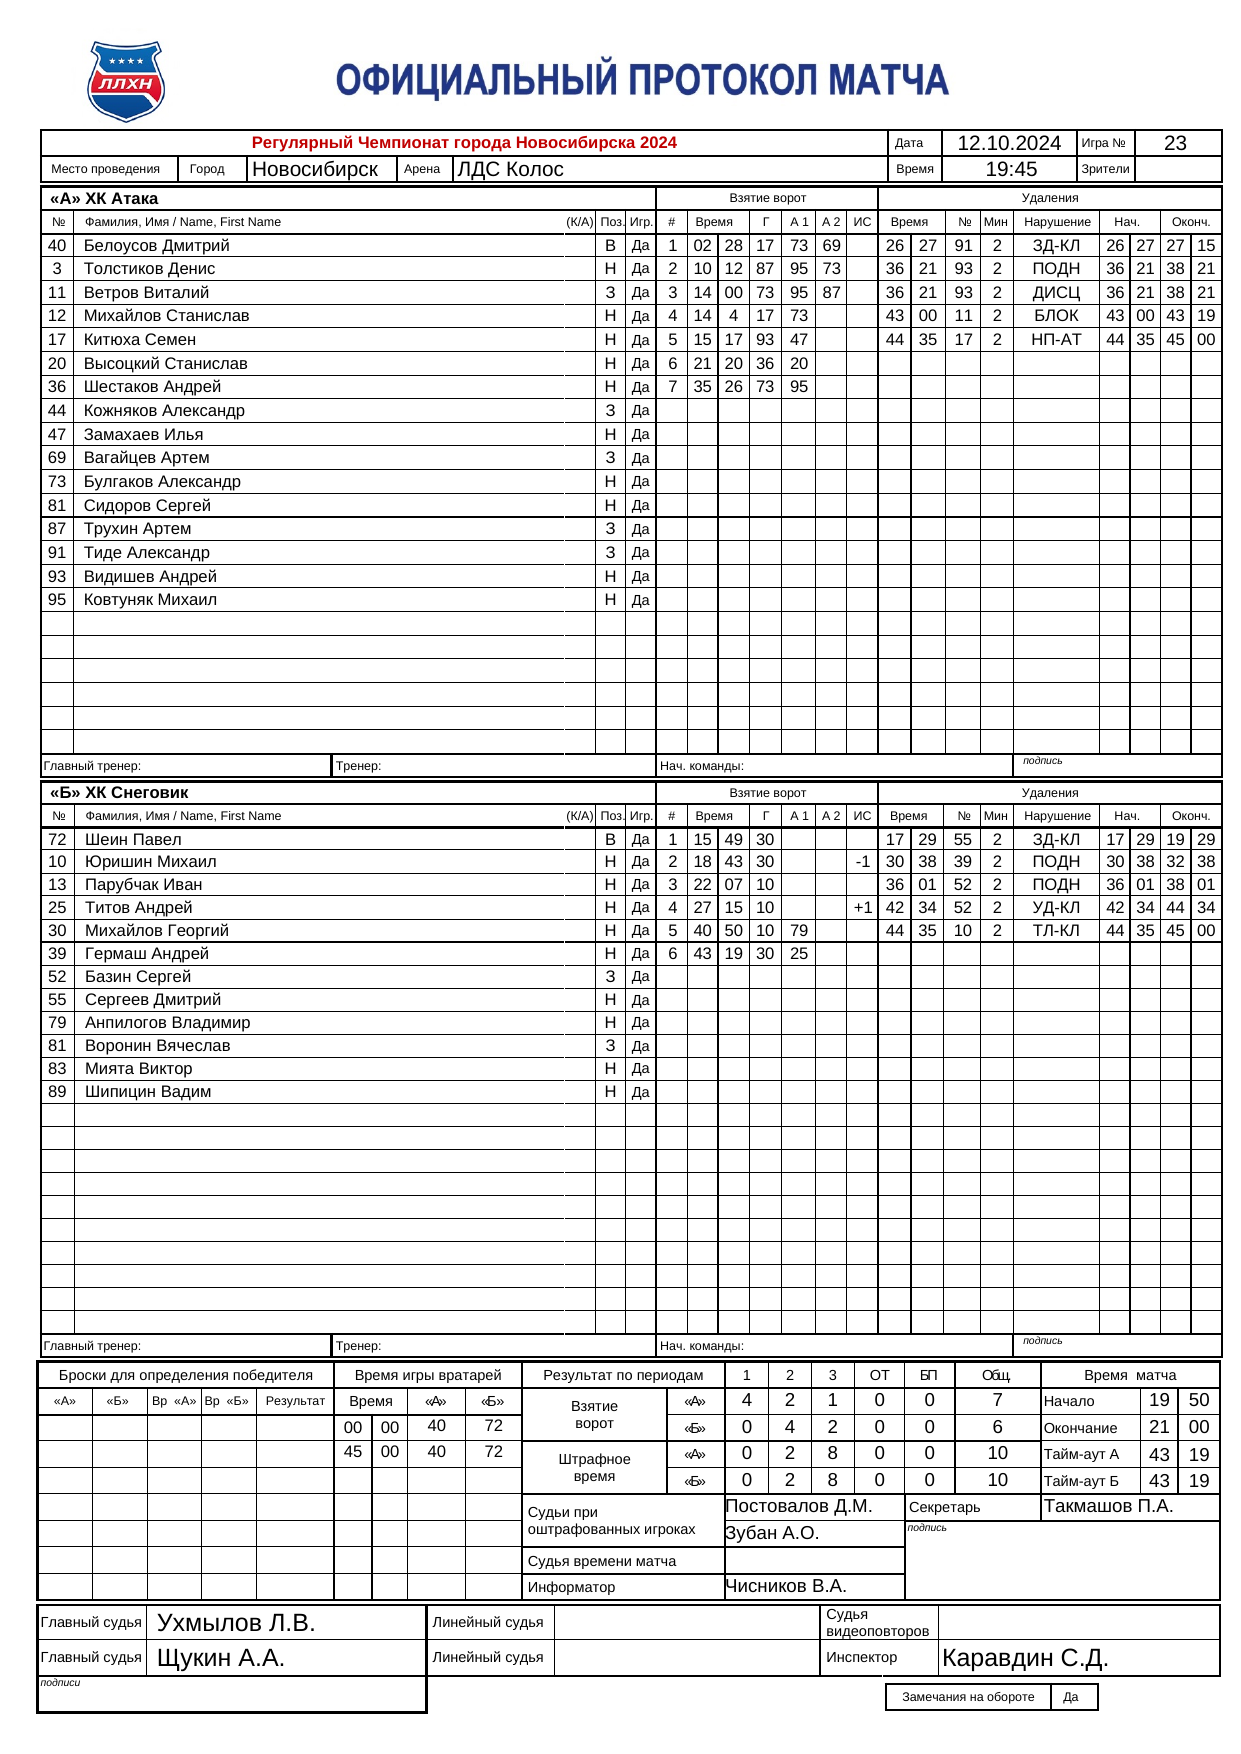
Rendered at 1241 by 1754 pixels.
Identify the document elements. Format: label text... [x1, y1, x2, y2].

table_cell [1161, 1196, 1190, 1218]
table_cell 40 [408, 1416, 465, 1440]
table_cell [847, 541, 877, 564]
table_cell [816, 1058, 846, 1079]
table_cell 30 [1100, 850, 1129, 872]
table_cell [42, 1311, 74, 1333]
table_cell 20 [719, 352, 749, 374]
table_cell [626, 1219, 655, 1241]
table_cell [816, 446, 846, 469]
table_cell 17 [946, 328, 980, 351]
table_cell [1161, 989, 1190, 1011]
table_cell 38 [1131, 850, 1160, 872]
table_cell [719, 989, 749, 1011]
table_cell [816, 1196, 846, 1218]
table_cell [1161, 966, 1190, 987]
table_header Взятие ворот [657, 783, 877, 803]
table_cell [981, 612, 1013, 634]
table_cell 30 [42, 920, 74, 941]
table_cell [981, 352, 1013, 374]
table_cell [879, 1081, 910, 1103]
table_cell 10 [750, 920, 781, 941]
table_cell [946, 636, 980, 658]
table_cell [596, 636, 625, 658]
table_cell [750, 1311, 781, 1333]
table_cell [981, 376, 1013, 398]
table_cell 91 [946, 235, 980, 256]
table_cell УД-КЛ [1014, 896, 1099, 918]
table_cell [688, 989, 717, 1011]
table_cell [750, 1081, 781, 1103]
table_cell Игр. [626, 211, 655, 233]
table_cell 30 [879, 850, 910, 872]
table_cell [565, 636, 595, 658]
table_cell [981, 470, 1013, 493]
table_cell 55 [42, 989, 74, 1011]
table_cell [148, 1574, 201, 1599]
table_cell [816, 1219, 846, 1241]
table_cell [408, 1547, 465, 1573]
table_cell [946, 659, 980, 682]
table_cell [466, 1468, 521, 1493]
table_cell [565, 829, 595, 849]
table_cell 00 [1179, 1415, 1219, 1440]
table_cell [1192, 1242, 1221, 1264]
table_cell [74, 683, 564, 706]
table_cell [1131, 446, 1160, 469]
table_cell [1192, 1081, 1221, 1103]
table_cell Юришин Михаил [75, 850, 564, 872]
table_cell [1161, 1104, 1190, 1126]
table_cell [335, 1494, 371, 1520]
table_cell [1014, 1288, 1099, 1310]
table_cell [750, 588, 781, 611]
table_cell [688, 683, 717, 706]
table_cell [93, 1416, 147, 1440]
table_cell [565, 1127, 595, 1149]
table_cell Да [626, 518, 655, 540]
table_cell [657, 1150, 687, 1172]
table_cell [879, 1219, 910, 1241]
table_cell [657, 1173, 687, 1195]
table_cell [1100, 966, 1129, 987]
table_cell [688, 1265, 717, 1287]
table_cell [816, 1035, 846, 1057]
table_cell Арена [398, 157, 452, 181]
table_cell 45 [335, 1441, 371, 1467]
table_cell [782, 1219, 815, 1241]
table_cell [1100, 1058, 1129, 1079]
table_cell [847, 281, 877, 303]
table_cell [75, 1265, 564, 1287]
table_cell [750, 1219, 781, 1241]
table_cell Время [879, 805, 943, 826]
table_cell [750, 1265, 781, 1287]
table_cell [688, 565, 717, 587]
table_cell [657, 1288, 687, 1310]
table_cell 2 [981, 235, 1013, 256]
table_cell 79 [42, 1012, 74, 1033]
table_cell [1161, 518, 1190, 540]
table_cell [1161, 565, 1190, 587]
table_cell 10 [42, 850, 74, 872]
table_cell [688, 1127, 717, 1149]
table_cell [719, 1127, 749, 1149]
table_cell 44 [879, 920, 910, 941]
table_cell [981, 636, 1013, 658]
table_cell Зубан А.О. [726, 1521, 904, 1546]
picture [5, 28, 1179, 129]
table_cell Инспектор [821, 1640, 938, 1675]
table_cell Да [626, 235, 655, 256]
table_cell [816, 1104, 846, 1126]
table_cell [816, 1242, 846, 1264]
table_cell [1131, 1311, 1160, 1333]
table_cell -1 [847, 850, 877, 872]
table_cell [1014, 399, 1099, 422]
table_cell [719, 565, 749, 587]
table_cell [847, 1104, 877, 1126]
table_cell [981, 659, 1013, 682]
table_cell 0 [726, 1442, 768, 1467]
table_cell [1014, 565, 1099, 587]
table_cell Да [626, 376, 655, 398]
table_cell Вр «А» [148, 1389, 201, 1413]
table_cell 95 [782, 376, 815, 398]
table_cell [782, 399, 815, 422]
table_cell 72 [466, 1416, 521, 1440]
table_cell Главный судья [39, 1640, 146, 1675]
table_cell [1014, 446, 1099, 469]
table_cell [39, 1441, 92, 1467]
table_cell [657, 470, 687, 493]
table_cell [912, 612, 945, 634]
table_cell [626, 730, 655, 753]
table_cell [816, 707, 846, 729]
table_cell 27 [912, 235, 945, 256]
table_cell [879, 376, 910, 398]
table_cell 26 [1100, 235, 1129, 256]
table_cell [257, 1574, 333, 1599]
table_cell [816, 1081, 846, 1103]
table_cell 34 [1131, 896, 1160, 918]
table_cell [1100, 1288, 1129, 1310]
table_cell [1014, 1058, 1099, 1079]
table_cell [202, 1574, 256, 1599]
table_cell Да [626, 943, 655, 964]
table_cell [1131, 588, 1160, 611]
table_cell 21 [912, 257, 945, 280]
table_cell 01 [1131, 874, 1160, 895]
table_cell [408, 1574, 465, 1599]
table_cell Н [596, 257, 625, 280]
table_cell [373, 1494, 407, 1520]
table_cell [1100, 1127, 1129, 1149]
table_cell 00 [373, 1416, 407, 1440]
table_cell [847, 966, 877, 987]
table_cell [750, 659, 781, 682]
table_cell 19 [1179, 1441, 1219, 1467]
table_cell [408, 1521, 465, 1546]
table_cell [946, 541, 980, 564]
table_cell [1161, 1035, 1190, 1057]
table_cell [750, 518, 781, 540]
table_cell [1161, 1311, 1190, 1333]
table_cell [1131, 1219, 1160, 1241]
table_header 12.10.2024 [943, 131, 1076, 155]
table_cell Да [626, 352, 655, 374]
table_cell [912, 1058, 943, 1079]
table_cell [565, 659, 595, 682]
table_cell [750, 1242, 781, 1264]
table_cell [782, 896, 815, 918]
table_cell Да [626, 1035, 655, 1057]
table_cell [93, 1547, 147, 1573]
table_cell [719, 446, 749, 469]
table_cell [1192, 1127, 1221, 1149]
table_cell [657, 1035, 687, 1057]
table_cell [596, 1104, 625, 1126]
table_cell [626, 1173, 655, 1195]
table_cell [657, 1242, 687, 1264]
table_cell Тайм-аут А [1042, 1441, 1140, 1467]
table_cell [93, 1521, 147, 1546]
table_cell 22 [688, 874, 717, 895]
table_cell [981, 707, 1013, 729]
table_cell [912, 1265, 943, 1287]
table_cell 11 [42, 281, 73, 303]
table_cell Н [596, 920, 625, 941]
table_cell [42, 1265, 74, 1287]
table_cell Михайлов Георгий [75, 920, 564, 941]
table_cell [1014, 659, 1099, 682]
table_cell Н [596, 305, 625, 327]
table_cell «А» [668, 1442, 724, 1467]
table_cell [1100, 1311, 1129, 1333]
table_cell 3 [42, 257, 73, 280]
table_cell [1192, 683, 1221, 706]
table_cell Да [626, 446, 655, 469]
table_cell 72 [42, 829, 74, 849]
table_cell [879, 1127, 910, 1149]
table_cell [816, 966, 846, 987]
table_cell 34 [1192, 896, 1221, 918]
table_cell [816, 470, 846, 493]
table_cell [626, 1196, 655, 1218]
table_cell [847, 920, 877, 941]
table_cell [847, 352, 877, 374]
table_cell [981, 966, 1013, 987]
table_cell 28 [719, 235, 749, 256]
table_cell Судьи при оштрафованных игроках [523, 1495, 724, 1546]
table_cell 00 [373, 1441, 407, 1467]
table_cell [782, 1265, 815, 1287]
table_cell [688, 1012, 717, 1033]
table_cell [565, 1150, 595, 1172]
table_cell [42, 636, 73, 658]
table_cell [1131, 494, 1160, 516]
table_cell [565, 1035, 595, 1057]
table_cell [1014, 683, 1099, 706]
table_cell [565, 281, 595, 303]
table_cell [847, 1242, 877, 1264]
table_cell [1014, 1104, 1099, 1126]
table_cell [1014, 1035, 1099, 1057]
table_header Дата [889, 131, 941, 155]
table_cell [688, 966, 717, 987]
table_cell [782, 1150, 815, 1172]
table_cell 15 [688, 829, 717, 849]
table_cell 5 [657, 920, 687, 941]
table_cell [42, 1104, 74, 1126]
table_cell [39, 1416, 92, 1440]
table_cell Н [596, 1081, 625, 1103]
table_cell [1131, 376, 1160, 398]
table_cell 2 [657, 850, 687, 872]
table_cell [555, 1606, 819, 1639]
table_cell [782, 1012, 815, 1033]
table_cell [912, 446, 945, 469]
table_cell 36 [1100, 281, 1129, 303]
table_cell [782, 874, 815, 895]
table_cell [75, 1311, 564, 1333]
table_cell 0 [855, 1415, 904, 1440]
table_cell [1014, 494, 1099, 516]
table_cell [688, 1219, 717, 1241]
table_cell [42, 1219, 74, 1241]
table_cell 17 [42, 328, 73, 351]
table_cell 19 [1179, 1468, 1219, 1493]
table_cell Время [879, 211, 945, 233]
table_cell 55 [944, 829, 980, 849]
table_cell 2 [981, 850, 1013, 872]
table_cell [981, 1035, 1013, 1057]
table_cell 49 [719, 829, 749, 849]
table_cell [719, 1058, 749, 1079]
table_cell 38 [912, 850, 943, 872]
table_cell 36 [879, 874, 910, 895]
table_header Удаления [879, 188, 1221, 209]
table_cell Сергеев Дмитрий [75, 989, 564, 1011]
table_cell [782, 966, 815, 987]
table_cell [847, 1012, 877, 1033]
table_cell 30 [750, 829, 781, 849]
table_cell [981, 399, 1013, 422]
table_cell [816, 1265, 846, 1287]
table_cell Воронин Вячеслав [75, 1035, 564, 1057]
table_cell [565, 588, 595, 611]
table_cell [719, 683, 749, 706]
table_cell Сидоров Сергей [74, 494, 564, 516]
table_cell [1131, 470, 1160, 493]
table_cell [626, 1127, 655, 1149]
table_cell [719, 1104, 749, 1126]
table_header ОТ [855, 1363, 904, 1387]
table_cell [75, 1196, 564, 1218]
table_cell [879, 423, 910, 445]
table_cell 17 [750, 235, 781, 256]
table_cell [750, 707, 781, 729]
table_cell [816, 920, 846, 941]
table_cell [466, 1574, 521, 1599]
table_cell [39, 1494, 92, 1520]
table_cell [816, 376, 846, 398]
table_cell 1 [657, 235, 687, 256]
table_cell 0 [855, 1468, 904, 1493]
table_cell 0 [855, 1389, 904, 1413]
table_cell В [596, 235, 625, 256]
table_cell [1161, 1127, 1190, 1149]
table_cell [981, 1012, 1013, 1033]
table_cell 21 [912, 281, 945, 303]
table_cell [93, 1574, 147, 1599]
table_cell [1100, 707, 1129, 729]
table_cell 38 [1161, 874, 1190, 895]
table_cell [879, 1104, 910, 1126]
table_cell [981, 565, 1013, 587]
table_cell Нач. команды: [657, 1335, 1012, 1356]
table_cell [1161, 541, 1190, 564]
table_cell Секретарь [906, 1495, 1040, 1520]
table_cell [782, 588, 815, 611]
table_cell [596, 1127, 625, 1149]
table_cell [626, 612, 655, 634]
table_cell [879, 518, 910, 540]
table_cell А 2 [816, 211, 846, 233]
table_cell [1100, 636, 1129, 658]
table_cell 26 [879, 235, 910, 256]
table_cell 89 [42, 1081, 74, 1103]
table_cell [847, 1173, 877, 1195]
table_cell [816, 896, 846, 918]
table_cell [816, 636, 846, 658]
table_cell 35 [688, 376, 717, 398]
table_cell [565, 730, 595, 753]
table_cell [879, 1196, 910, 1218]
table_cell 2 [769, 1442, 811, 1467]
table_cell Шеин Павел [75, 829, 564, 849]
table_header Регулярный Чемпионат города Новосибирска 2024 [42, 131, 887, 155]
table_cell [657, 1104, 687, 1126]
table_cell [596, 730, 625, 753]
table_header Время игры вратарей [335, 1363, 521, 1387]
table_cell [912, 1127, 943, 1149]
table_cell 18 [688, 850, 717, 872]
table_cell [565, 989, 595, 1011]
table_cell 36 [1100, 874, 1129, 895]
table_cell [1161, 1150, 1190, 1172]
table_cell [719, 636, 749, 658]
table_cell [847, 1081, 877, 1103]
table_cell [981, 683, 1013, 706]
table_cell 44 [1100, 920, 1129, 941]
table_cell Ветров Виталий [74, 281, 564, 303]
table_cell 32 [1161, 850, 1190, 872]
table_cell [335, 1521, 371, 1546]
table_cell 1 [657, 829, 687, 849]
table_cell 93 [946, 281, 980, 303]
table_cell [847, 588, 877, 611]
table_cell [1131, 636, 1160, 658]
table_cell [93, 1468, 147, 1493]
table_cell [816, 565, 846, 587]
table_cell [657, 1012, 687, 1033]
table_cell Нарушение [1014, 805, 1099, 826]
table_cell [981, 1081, 1013, 1103]
table_cell [946, 376, 980, 398]
table_cell ЛДС Колос [454, 157, 887, 181]
table_cell 00 [912, 305, 945, 327]
table_cell [596, 1288, 625, 1310]
table_cell [626, 1242, 655, 1264]
table_cell [816, 399, 846, 422]
table_cell [782, 446, 815, 469]
table_cell [657, 1265, 687, 1287]
table_cell Игр. [626, 805, 655, 826]
table_cell [42, 659, 73, 682]
table_cell [1014, 612, 1099, 634]
table_cell [688, 1196, 717, 1218]
table_cell [944, 1288, 980, 1310]
table_cell [626, 683, 655, 706]
table_cell [816, 989, 846, 1011]
table_cell 2 [981, 920, 1013, 941]
table_cell [565, 494, 595, 516]
table_cell [782, 850, 815, 872]
table_cell [847, 1058, 877, 1079]
table_cell 43 [688, 943, 717, 964]
table_cell [782, 494, 815, 516]
table_cell 4 [719, 305, 749, 327]
table_cell [42, 730, 73, 753]
table_cell [596, 1311, 625, 1333]
table_cell [1192, 943, 1221, 964]
table_cell Да [626, 257, 655, 280]
table_cell [565, 446, 595, 469]
table_cell [847, 612, 877, 634]
table_cell [1131, 1127, 1160, 1149]
table_cell 4 [769, 1415, 811, 1440]
table_cell [1192, 966, 1221, 987]
table_cell [1131, 659, 1160, 682]
table_cell [657, 659, 687, 682]
table_cell [373, 1468, 407, 1493]
table_cell Судья видеоповторов [821, 1606, 938, 1639]
table_cell [816, 588, 846, 611]
table_cell В [596, 829, 625, 849]
table_cell [847, 518, 877, 540]
table_cell [946, 707, 980, 729]
table_cell Главный тренер: [42, 755, 330, 776]
table_cell [408, 1468, 465, 1493]
table_cell подписи [39, 1677, 425, 1711]
table_cell [750, 494, 781, 516]
table_cell 43 [1141, 1441, 1177, 1467]
table_cell Оконч. [1161, 211, 1221, 233]
table_cell [1014, 518, 1099, 540]
table_cell 10 [688, 257, 717, 280]
table_cell [657, 966, 687, 987]
table_cell [782, 541, 815, 564]
table_cell 26 [719, 376, 749, 398]
table_cell Н [596, 494, 625, 516]
table_cell 10 [944, 920, 980, 941]
table_cell З [596, 518, 625, 540]
table_cell [1014, 1265, 1099, 1287]
table_cell Н [596, 588, 625, 611]
table_cell Да [626, 850, 655, 872]
table_cell [565, 1012, 595, 1033]
table_cell Да [626, 470, 655, 493]
table_cell [847, 399, 877, 422]
table_cell [939, 1606, 1219, 1639]
table_cell [39, 1547, 92, 1573]
table_cell [719, 1265, 749, 1287]
table_cell [1192, 399, 1221, 422]
table_cell [719, 1242, 749, 1264]
table_cell [1131, 1265, 1160, 1287]
table_cell +1 [847, 896, 877, 918]
table_cell [981, 541, 1013, 564]
table_cell [626, 707, 655, 729]
table_cell 4 [726, 1389, 768, 1413]
table_cell Да [626, 874, 655, 895]
table_cell подпись [906, 1522, 1219, 1599]
table_cell [1131, 730, 1160, 753]
table_cell Китюха Семен [74, 328, 564, 351]
table_cell [912, 588, 945, 611]
table_cell Новосибирск [248, 157, 396, 181]
table_cell [657, 612, 687, 634]
table_cell [782, 518, 815, 540]
table_cell [847, 730, 877, 753]
table_cell «Б» [668, 1415, 724, 1440]
table_cell [565, 352, 595, 374]
table_cell [1100, 1196, 1129, 1218]
table_cell 15 [719, 896, 749, 918]
table_cell [1192, 446, 1221, 469]
table_cell 35 [1131, 920, 1160, 941]
table_cell [719, 1150, 749, 1172]
table_cell [335, 1547, 371, 1573]
table_cell [912, 659, 945, 682]
table_cell [1161, 352, 1190, 374]
table_cell [75, 1104, 564, 1126]
table_cell [657, 446, 687, 469]
table_cell [1161, 683, 1190, 706]
table_cell [847, 565, 877, 587]
table_cell 0 [726, 1468, 768, 1493]
table_cell [1161, 1012, 1190, 1033]
table_cell [74, 730, 564, 753]
table_cell Тиде Александр [74, 541, 564, 564]
table_cell [1100, 1012, 1129, 1033]
table_cell [565, 235, 595, 256]
table_header Да [1052, 1685, 1097, 1709]
table_cell [596, 1219, 625, 1241]
table_cell [816, 1311, 846, 1333]
table_cell [912, 470, 945, 493]
table_cell [428, 1677, 882, 1711]
table_cell [565, 257, 595, 280]
table_cell [1100, 612, 1129, 634]
table_cell [74, 612, 564, 634]
table_cell [946, 612, 980, 634]
table_cell 3 [657, 874, 687, 895]
table_cell [879, 399, 910, 422]
table_cell № [42, 805, 74, 826]
table_cell [75, 1288, 564, 1310]
table_cell 2 [981, 328, 1013, 351]
table_cell [1192, 1058, 1221, 1079]
table_cell 07 [719, 874, 749, 895]
table_cell [782, 989, 815, 1011]
table_cell [657, 730, 687, 753]
table_cell [719, 470, 749, 493]
table_cell [75, 1127, 564, 1149]
table_cell [912, 1035, 943, 1057]
table_cell [946, 470, 980, 493]
table_cell А 1 [782, 805, 815, 826]
table_cell [719, 399, 749, 422]
table_cell Нач. [1100, 805, 1160, 826]
table_cell [1131, 541, 1160, 564]
table_cell Щукин А.А. [147, 1640, 425, 1675]
table_cell [981, 1311, 1013, 1333]
table_cell Да [626, 920, 655, 941]
table_cell [1131, 943, 1160, 964]
table_cell «Б» [93, 1389, 147, 1413]
table_cell [719, 494, 749, 516]
table_cell [1014, 1311, 1099, 1333]
table_header Игра № [1078, 131, 1134, 155]
table_cell [688, 1242, 717, 1264]
table_cell [944, 1104, 980, 1126]
table_cell 0 [905, 1415, 954, 1440]
table_cell [816, 1127, 846, 1149]
table_cell [565, 1104, 595, 1126]
table_cell [688, 1104, 717, 1126]
table_cell [596, 1196, 625, 1218]
table_cell [944, 1127, 980, 1149]
table_cell Нарушение [1014, 211, 1099, 233]
table_cell [42, 707, 73, 729]
table_cell 6 [657, 943, 687, 964]
table_cell [565, 1242, 595, 1264]
table_cell [782, 683, 815, 706]
table_cell [879, 1035, 910, 1057]
table_header 2 [769, 1363, 811, 1387]
table_cell # [657, 805, 687, 826]
table_cell [1100, 1150, 1129, 1172]
table_cell [782, 565, 815, 587]
table_cell Да [626, 565, 655, 587]
table_cell [750, 470, 781, 493]
table_cell 2 [981, 874, 1013, 895]
table_cell 4 [657, 896, 687, 918]
table_cell [74, 707, 564, 729]
table_cell # [657, 211, 687, 233]
table_cell 52 [944, 896, 980, 918]
table_cell [912, 943, 943, 964]
table_cell 36 [750, 352, 781, 374]
table_cell Место проведения [42, 157, 177, 181]
table_cell [847, 1150, 877, 1172]
table_cell [1100, 1219, 1129, 1241]
table_cell [912, 1173, 943, 1195]
table_cell 36 [42, 376, 73, 398]
table_cell [1014, 423, 1099, 445]
table_cell [816, 850, 846, 872]
table_header Замечания на обороте [887, 1685, 1050, 1709]
table_cell [883, 1677, 1220, 1681]
table_cell [1161, 470, 1190, 493]
table_cell [750, 1127, 781, 1149]
table_cell Высоцкий Станислав [74, 352, 564, 374]
table_cell [816, 612, 846, 634]
table_cell 42 [1100, 896, 1129, 918]
table_cell «А» [408, 1389, 465, 1413]
table_cell [944, 1012, 980, 1033]
table_cell [847, 683, 877, 706]
table_cell [847, 328, 877, 351]
table_cell 43 [1100, 305, 1129, 327]
table_cell [1014, 1219, 1099, 1241]
table_cell [1161, 943, 1190, 964]
table_cell [879, 943, 910, 964]
table_cell [750, 1196, 781, 1218]
table_cell [879, 494, 910, 516]
table_cell 27 [1131, 235, 1160, 256]
table_cell 21 [688, 352, 717, 374]
table_cell [1014, 730, 1099, 753]
table_cell [879, 659, 910, 682]
table_cell Белоусов Дмитрий [74, 235, 564, 256]
table_cell [750, 1058, 781, 1079]
table_cell подпись [1014, 1335, 1221, 1356]
table_cell [750, 1173, 781, 1195]
table_cell [719, 541, 749, 564]
table_cell [879, 588, 910, 611]
table_cell Вр «Б» [202, 1389, 256, 1413]
table_cell 35 [1131, 328, 1160, 351]
table_cell [1192, 1311, 1221, 1333]
table_cell [688, 1081, 717, 1103]
table_cell [1192, 1173, 1221, 1195]
table_cell [657, 1081, 687, 1103]
table_cell Михайлов Станислав [74, 305, 564, 327]
table_cell [596, 1242, 625, 1264]
table_cell [879, 1265, 910, 1287]
table_cell 93 [750, 328, 781, 351]
table_cell [944, 1150, 980, 1172]
table_cell 40 [688, 920, 717, 941]
table_cell Зрители [1078, 157, 1134, 181]
table_cell [1131, 423, 1160, 445]
table_cell [1100, 1104, 1129, 1126]
table_cell 10 [956, 1442, 1040, 1467]
table_cell [688, 1150, 717, 1172]
table_cell [879, 989, 910, 1011]
table_cell [1014, 636, 1099, 658]
table_cell 17 [719, 328, 749, 351]
table_cell [626, 1150, 655, 1172]
table_cell [466, 1521, 521, 1546]
table_cell Г [750, 211, 781, 233]
table_cell [688, 636, 717, 658]
table_cell [879, 541, 910, 564]
table_cell [1192, 636, 1221, 658]
table_cell [782, 1288, 815, 1310]
table_cell [1161, 636, 1190, 658]
table_header Броски для определения победителя [39, 1363, 333, 1387]
table_cell [816, 683, 846, 706]
table_cell [981, 446, 1013, 469]
table_cell 25 [782, 943, 815, 964]
table_cell подпись [1014, 755, 1221, 776]
table_cell [946, 730, 980, 753]
table_cell [946, 518, 980, 540]
table_cell 69 [42, 446, 73, 469]
table_cell Толстиков Денис [74, 257, 564, 280]
table_cell 15 [688, 328, 717, 351]
table_cell 73 [816, 257, 846, 280]
table_cell [148, 1494, 201, 1520]
table_cell [912, 989, 943, 1011]
table_cell [565, 850, 595, 872]
table_cell «А» [39, 1389, 92, 1413]
table_cell Город [179, 157, 246, 181]
table_cell [1131, 683, 1160, 706]
table_cell Шипицин Вадим [75, 1081, 564, 1103]
table_cell [816, 1150, 846, 1172]
table_cell [782, 470, 815, 493]
table_cell [946, 423, 980, 445]
table_cell [565, 920, 595, 941]
table_cell [1192, 1012, 1221, 1033]
table_cell [750, 399, 781, 422]
table_cell [257, 1468, 333, 1493]
table_cell 73 [782, 305, 815, 327]
table_header БП [905, 1363, 954, 1387]
table_cell 10 [750, 896, 781, 918]
table_cell [847, 446, 877, 469]
table_cell [1100, 943, 1129, 964]
table_cell [1192, 659, 1221, 682]
table_cell [657, 541, 687, 564]
table_cell [1100, 518, 1129, 540]
table_cell [750, 989, 781, 1011]
table_cell Анпилогов Владимир [75, 1012, 564, 1033]
table_cell [596, 1173, 625, 1195]
table_cell 45 [1161, 328, 1190, 351]
table_cell Н [596, 328, 625, 351]
table_cell [1192, 707, 1221, 729]
table_cell 29 [912, 829, 943, 849]
table_cell [719, 707, 749, 729]
table_header Время матча [1042, 1363, 1219, 1387]
table_cell [782, 829, 815, 849]
table_cell [688, 1058, 717, 1079]
table_cell А 1 [782, 211, 815, 233]
table_cell [981, 943, 1013, 964]
table_cell 0 [726, 1415, 768, 1440]
table_cell Н [596, 896, 625, 918]
table_cell [847, 423, 877, 445]
table_cell [1100, 399, 1129, 422]
table_cell [1192, 1150, 1221, 1172]
table_cell [847, 1265, 877, 1287]
table_cell [565, 565, 595, 587]
table_cell [816, 423, 846, 445]
table_cell 30 [750, 850, 781, 872]
table_cell Результат [257, 1389, 333, 1413]
table_cell ИС [847, 211, 877, 233]
table_cell [1131, 966, 1160, 987]
table_cell [750, 1035, 781, 1057]
table_cell № [944, 805, 980, 826]
table_cell [1100, 1242, 1129, 1264]
table_cell [912, 636, 945, 658]
table_cell [565, 328, 595, 351]
table_cell [75, 1219, 564, 1241]
table_cell Да [626, 494, 655, 516]
table_cell [847, 494, 877, 516]
table_cell [1131, 352, 1160, 374]
table_cell [719, 730, 749, 753]
table_cell 73 [750, 376, 781, 398]
table_cell 87 [816, 281, 846, 303]
table_cell Время [688, 211, 749, 233]
table_cell 8 [812, 1442, 854, 1467]
table_cell [847, 1127, 877, 1149]
table_cell [148, 1468, 201, 1493]
table_cell [1100, 659, 1129, 682]
table_cell [944, 1196, 980, 1218]
table_cell [657, 707, 687, 729]
table_cell [981, 1288, 1013, 1310]
table_cell «А» [668, 1389, 724, 1413]
table_cell [912, 730, 945, 753]
table_cell Время [335, 1389, 407, 1413]
table_cell [1192, 612, 1221, 634]
table_cell Ухмылов Л.В. [147, 1606, 425, 1639]
table_cell [944, 1242, 980, 1264]
table_cell [688, 423, 717, 445]
table_cell 00 [719, 281, 749, 303]
table_cell [944, 1265, 980, 1287]
table_cell [1192, 376, 1221, 398]
table_cell [847, 874, 877, 895]
table_cell [847, 1219, 877, 1241]
table_cell [565, 896, 595, 918]
table_cell [981, 423, 1013, 445]
table_cell 1 [812, 1389, 854, 1413]
table_cell [946, 399, 980, 422]
table_cell [879, 352, 910, 374]
table_cell 19 [1161, 829, 1190, 849]
table_cell Мията Виктор [75, 1058, 564, 1079]
table_cell 12 [719, 257, 749, 280]
table_cell [42, 683, 73, 706]
table_cell 34 [912, 896, 943, 918]
table_cell [202, 1494, 256, 1520]
table_cell Гермаш Андрей [75, 943, 564, 964]
table_cell [1100, 423, 1129, 445]
table_cell Мин [981, 805, 1013, 826]
table_cell [1014, 1150, 1099, 1172]
table_cell 43 [1161, 305, 1190, 327]
table_cell [148, 1547, 201, 1573]
table_cell [1192, 1219, 1221, 1241]
table_cell Тайм-аут Б [1042, 1468, 1140, 1493]
table_cell [847, 1196, 877, 1218]
table_cell [565, 399, 595, 422]
table_cell [565, 707, 595, 729]
table_cell [626, 1265, 655, 1287]
table_cell 44 [1100, 328, 1129, 351]
table_cell [565, 683, 595, 706]
table_cell [1192, 588, 1221, 611]
table_cell [1161, 423, 1190, 445]
table_cell [1131, 707, 1160, 729]
table_cell Вагайцев Артем [74, 446, 564, 469]
table_cell 8 [812, 1468, 854, 1493]
table_cell Н [596, 565, 625, 587]
table_cell [1100, 1035, 1129, 1057]
table_cell [750, 423, 781, 445]
table_cell [565, 1173, 595, 1195]
table_cell [946, 352, 980, 374]
table_cell [1100, 470, 1129, 493]
table_cell 7 [657, 376, 687, 398]
table_cell 15 [1192, 235, 1221, 256]
table_cell 0 [905, 1468, 954, 1493]
table_cell 73 [750, 281, 781, 303]
table_cell [912, 1196, 943, 1218]
table_cell [373, 1521, 407, 1546]
table_cell [782, 636, 815, 658]
table_cell [202, 1416, 256, 1440]
table_cell 14 [688, 281, 717, 303]
table_cell Нач. команды: [657, 755, 1012, 776]
table_cell [1192, 1035, 1221, 1057]
table_cell [1131, 1150, 1160, 1172]
table_cell [1014, 1196, 1099, 1218]
table_cell Н [596, 943, 625, 964]
table_cell [944, 1081, 980, 1103]
table_cell Каравдин С.Д. [939, 1640, 1219, 1675]
table_cell [816, 305, 846, 327]
table_cell [782, 730, 815, 753]
table_cell [1014, 352, 1099, 374]
table_cell 2 [812, 1415, 854, 1440]
table_cell [981, 518, 1013, 540]
table_cell [719, 1081, 749, 1103]
table_cell 43 [719, 850, 749, 872]
table_cell [750, 612, 781, 634]
table_cell [1192, 494, 1221, 516]
table_cell [148, 1416, 201, 1440]
table_cell [719, 1219, 749, 1241]
table_cell 3 [657, 281, 687, 303]
table_cell [879, 966, 910, 987]
table_cell [981, 1127, 1013, 1149]
table_cell [1131, 1288, 1160, 1310]
table_cell Тренер: [333, 755, 655, 776]
table_cell [42, 1150, 74, 1172]
table_cell [688, 730, 717, 753]
table_cell 6 [657, 352, 687, 374]
table_cell [816, 730, 846, 753]
table_cell [981, 1058, 1013, 1079]
table_cell Да [626, 328, 655, 351]
table_cell [879, 470, 910, 493]
table_cell [981, 989, 1013, 1011]
table_cell [688, 1035, 717, 1057]
table_cell [1100, 565, 1129, 587]
table_cell [1014, 1012, 1099, 1033]
table_cell [1161, 1265, 1190, 1287]
table_cell [1014, 1173, 1099, 1195]
table_cell [946, 494, 980, 516]
table_cell [879, 1058, 910, 1079]
table_cell [847, 470, 877, 493]
table_cell [879, 1173, 910, 1195]
table_cell [816, 1173, 846, 1195]
table_cell [565, 1265, 595, 1287]
table_cell Да [626, 1081, 655, 1103]
table_cell [626, 1311, 655, 1333]
table_cell [596, 707, 625, 729]
table_cell [750, 730, 781, 753]
table_cell Главный судья [39, 1606, 146, 1639]
table_cell [879, 446, 910, 469]
table_cell 17 [750, 305, 781, 327]
table_cell 01 [912, 874, 943, 895]
table_cell [565, 518, 595, 540]
table_cell 73 [782, 235, 815, 256]
table_cell (К/А) [565, 805, 595, 826]
table_cell [1014, 1127, 1099, 1149]
table_cell [688, 659, 717, 682]
table_cell [719, 423, 749, 445]
table_cell [565, 470, 595, 493]
table_cell ПОДН [1014, 874, 1099, 895]
table_cell [1192, 423, 1221, 445]
table_cell [912, 399, 945, 422]
table_cell [1161, 612, 1190, 634]
table_cell [1161, 1288, 1190, 1310]
table_cell 79 [782, 920, 815, 941]
table_cell [1192, 541, 1221, 564]
table_cell [688, 1173, 717, 1195]
table_cell ДИСЦ [1014, 281, 1099, 303]
table_cell [879, 1311, 910, 1333]
table_header «Б» ХК Снеговик [42, 783, 655, 803]
table_cell [657, 636, 687, 658]
table_cell [912, 683, 945, 706]
table_cell [1131, 1173, 1160, 1195]
table_cell [847, 829, 877, 849]
table_cell [42, 1242, 74, 1264]
table_cell Чисников В.А. [726, 1575, 904, 1599]
table_cell 36 [879, 257, 910, 280]
table_cell Линейный судья [428, 1640, 554, 1675]
table_cell [688, 612, 717, 634]
table_cell [1161, 376, 1190, 398]
table_cell [981, 494, 1013, 516]
table_cell ТЛ-КЛ [1014, 920, 1099, 941]
table_cell [750, 683, 781, 706]
table_cell [1161, 446, 1190, 469]
table_cell [750, 1104, 781, 1126]
table_cell [1161, 730, 1190, 753]
table_cell [1100, 541, 1129, 564]
table_cell Тренер: [333, 1335, 655, 1356]
table_cell [944, 989, 980, 1011]
table_cell [816, 541, 846, 564]
table_cell [1161, 707, 1190, 729]
table_cell [782, 423, 815, 445]
table_cell [657, 1127, 687, 1149]
table_cell [1100, 989, 1129, 1011]
table_cell [912, 518, 945, 540]
table_cell [912, 423, 945, 445]
table_cell [847, 636, 877, 658]
table_cell [1161, 1242, 1190, 1264]
table_cell [847, 943, 877, 964]
table_cell [946, 565, 980, 587]
table_cell [1161, 399, 1190, 422]
table_cell [750, 565, 781, 587]
table_cell 10 [750, 874, 781, 895]
table_cell З [596, 541, 625, 564]
table_cell [1100, 1265, 1129, 1287]
table_cell [944, 1311, 980, 1333]
table_cell [202, 1441, 256, 1467]
table_cell [688, 541, 717, 564]
table_cell [335, 1574, 371, 1599]
table_cell 27 [1161, 235, 1190, 256]
table_cell [1100, 1173, 1129, 1195]
table_cell [816, 659, 846, 682]
table_cell 47 [782, 328, 815, 351]
table_cell [981, 1196, 1013, 1218]
table_cell [148, 1521, 201, 1546]
table_cell Такмашов П.А. [1042, 1495, 1219, 1520]
table_cell [879, 683, 910, 706]
table_cell 91 [42, 541, 73, 564]
table_cell [719, 1288, 749, 1310]
table_cell 38 [1161, 257, 1190, 280]
table_cell [1100, 494, 1129, 516]
table_cell 12 [42, 305, 73, 327]
table_cell 2 [769, 1468, 811, 1493]
table_cell «Б» [668, 1468, 724, 1493]
table_cell [657, 494, 687, 516]
table_cell 73 [42, 470, 73, 493]
table_cell Поз. [596, 805, 625, 826]
table_cell [981, 1173, 1013, 1195]
table_cell Фамилия, Имя / Name, First Name [74, 211, 565, 233]
table_cell [657, 518, 687, 540]
table_cell [596, 1265, 625, 1287]
table_cell [879, 636, 910, 658]
table_cell [596, 659, 625, 682]
table_cell Судья времени матча [523, 1548, 724, 1573]
table_cell [719, 1035, 749, 1057]
table_cell 30 [750, 943, 781, 964]
table_cell [202, 1547, 256, 1573]
table_cell 2 [769, 1389, 811, 1413]
table_cell 17 [879, 829, 910, 849]
table_cell Окончание [1042, 1415, 1140, 1440]
table_cell [565, 1196, 595, 1218]
table_cell 25 [42, 896, 74, 918]
table_cell [1100, 376, 1129, 398]
table_cell [626, 1104, 655, 1126]
table_cell [596, 683, 625, 706]
table_cell [75, 1173, 564, 1195]
table_cell [782, 612, 815, 634]
table_cell 44 [1161, 896, 1190, 918]
table_header 3 [812, 1363, 854, 1387]
table_cell (К/А) [565, 211, 595, 233]
table_cell [688, 1288, 717, 1310]
table_cell [565, 612, 595, 634]
table_cell ПОДН [1014, 257, 1099, 280]
table_cell Мин [981, 211, 1013, 233]
table_cell 19 [719, 943, 749, 964]
table_cell 19 [1192, 305, 1221, 327]
table_cell 83 [42, 1058, 74, 1079]
table_cell [1136, 157, 1221, 181]
table_cell [847, 235, 877, 256]
table_cell [565, 423, 595, 445]
table_cell [565, 943, 595, 964]
table_cell [626, 1288, 655, 1310]
table_cell [944, 943, 980, 964]
table_cell 95 [782, 257, 815, 280]
table_cell 17 [1100, 829, 1129, 849]
table_cell [688, 399, 717, 422]
table_cell [879, 1242, 910, 1264]
table_cell [750, 1288, 781, 1310]
table_cell 00 [335, 1416, 371, 1440]
table_cell [1014, 989, 1099, 1011]
table_cell Н [596, 376, 625, 398]
table_cell [1131, 399, 1160, 422]
table_cell [847, 257, 877, 280]
table_cell Штрафное время [523, 1442, 666, 1493]
table_cell 6 [956, 1415, 1040, 1440]
table_cell [879, 612, 910, 634]
table_cell [688, 518, 717, 540]
table_cell [93, 1441, 147, 1467]
table_cell 45 [1161, 920, 1190, 941]
table_cell 52 [944, 874, 980, 895]
table_cell [912, 1104, 943, 1126]
table_cell [782, 1058, 815, 1079]
table_cell [148, 1441, 201, 1467]
table_cell Время [688, 805, 749, 826]
table_cell Парубчак Иван [75, 874, 564, 895]
table_cell 93 [42, 565, 73, 587]
table_cell 38 [1192, 850, 1221, 872]
table_cell [688, 1311, 717, 1333]
table_cell [42, 1196, 74, 1218]
table_cell [912, 1012, 943, 1033]
table_cell [1131, 612, 1160, 634]
table_cell [373, 1574, 407, 1599]
table_cell Булгаков Александр [74, 470, 564, 493]
table_cell [555, 1640, 819, 1675]
table_cell [1099, 1682, 1220, 1711]
table_cell 40 [408, 1441, 465, 1467]
table_cell Начало [1042, 1389, 1140, 1413]
table_cell [1161, 1173, 1190, 1195]
table_cell Постовалов Д.М. [726, 1495, 904, 1520]
table_cell [816, 494, 846, 516]
table_cell [912, 966, 943, 987]
table_cell [981, 730, 1013, 753]
table_cell [1192, 989, 1221, 1011]
table_cell 21 [1192, 281, 1221, 303]
table_cell 21 [1141, 1415, 1177, 1440]
table_cell [657, 1219, 687, 1241]
table_cell [688, 494, 717, 516]
table_cell [782, 1104, 815, 1126]
table_cell 10 [956, 1468, 1040, 1493]
table_cell 95 [782, 281, 815, 303]
table_cell Ковтуняк Михаил [74, 588, 564, 611]
table_cell [1161, 1058, 1190, 1079]
table_cell [75, 1242, 564, 1264]
table_cell З [596, 281, 625, 303]
table_cell [565, 541, 595, 564]
table_cell [335, 1468, 371, 1493]
table_cell [879, 730, 910, 753]
table_cell [257, 1416, 333, 1440]
table_cell [816, 328, 846, 351]
table_cell [1014, 943, 1099, 964]
table_cell 19:45 [943, 157, 1076, 181]
table_cell 43 [1141, 1468, 1177, 1493]
table_cell 44 [879, 328, 910, 351]
table_header Общ. [956, 1363, 1040, 1387]
table_cell 87 [42, 518, 73, 540]
table_cell А 2 [816, 805, 846, 826]
table_cell 0 [905, 1442, 954, 1467]
table_cell [750, 446, 781, 469]
table_cell [782, 1242, 815, 1264]
table_cell [912, 1081, 943, 1103]
table_cell [1192, 1104, 1221, 1126]
table_cell З [596, 446, 625, 469]
table_cell 36 [879, 281, 910, 303]
table_cell Да [626, 829, 655, 849]
table_cell [1192, 1196, 1221, 1218]
table_cell Базин Сергей [75, 966, 564, 987]
table_cell [1161, 588, 1190, 611]
table_cell 01 [1192, 874, 1221, 895]
table_cell [565, 1058, 595, 1079]
table_cell [1100, 588, 1129, 611]
table_cell [1192, 1288, 1221, 1310]
table_cell 2 [981, 305, 1013, 327]
table_cell [847, 1311, 877, 1333]
table_cell [257, 1441, 333, 1467]
table_cell 35 [912, 920, 943, 941]
table_cell [657, 989, 687, 1011]
table_cell Да [626, 423, 655, 445]
table_cell [626, 659, 655, 682]
table_cell [1100, 683, 1129, 706]
table_cell Время [889, 157, 941, 181]
table_cell Да [626, 541, 655, 564]
table_cell 47 [42, 423, 73, 445]
table_cell [946, 446, 980, 469]
table_cell [782, 1173, 815, 1195]
table_cell 50 [719, 920, 749, 941]
table_cell 52 [42, 966, 74, 987]
table_cell З [596, 399, 625, 422]
table_cell 38 [1161, 281, 1190, 303]
table_cell [750, 541, 781, 564]
table_cell [719, 1311, 749, 1333]
table_cell [1131, 1035, 1160, 1057]
table_cell [912, 541, 945, 564]
table_cell [816, 874, 846, 895]
table_cell 2 [981, 257, 1013, 280]
table_cell [1192, 565, 1221, 587]
table_cell Да [626, 966, 655, 987]
table_cell 50 [1179, 1389, 1219, 1413]
table_cell Да [626, 989, 655, 1011]
table_cell 93 [946, 257, 980, 280]
table_cell [565, 376, 595, 398]
table_cell 21 [1131, 257, 1160, 280]
table_cell [782, 1081, 815, 1103]
table_cell 0 [905, 1389, 954, 1413]
table_cell Н [596, 850, 625, 872]
table_cell 29 [1192, 829, 1221, 849]
table_cell Да [626, 588, 655, 611]
table_cell «Б » [466, 1389, 521, 1413]
table_cell [816, 352, 846, 374]
table_cell 2 [981, 896, 1013, 918]
table_cell [782, 707, 815, 729]
table_cell 2 [981, 281, 1013, 303]
table_cell БЛОК [1014, 305, 1099, 327]
table_cell [944, 1173, 980, 1195]
table_cell Да [626, 1058, 655, 1079]
table_cell [782, 1127, 815, 1149]
table_cell 39 [42, 943, 74, 964]
table_cell [1192, 352, 1221, 374]
table_cell [39, 1521, 92, 1546]
table_cell [1192, 1265, 1221, 1287]
table_cell [981, 1265, 1013, 1287]
table_cell [946, 588, 980, 611]
table_cell [912, 376, 945, 398]
table_cell [202, 1468, 256, 1493]
table_cell [1131, 1242, 1160, 1264]
table_cell [912, 352, 945, 374]
table_cell [847, 707, 877, 729]
table_cell 42 [879, 896, 910, 918]
table_cell [1014, 1081, 1099, 1103]
table_cell 21 [1192, 257, 1221, 280]
table_cell Взятие ворот [523, 1389, 666, 1440]
table_header 1 [726, 1363, 768, 1387]
table_cell [565, 305, 595, 327]
table_cell Кожняков Александр [74, 399, 564, 422]
table_header Взятие ворот [657, 188, 877, 209]
table_cell [782, 1196, 815, 1218]
table_cell 7 [956, 1389, 1040, 1413]
table_cell 13 [42, 874, 74, 895]
table_cell 29 [1131, 829, 1160, 849]
table_cell Информатор [523, 1575, 724, 1599]
table_cell [596, 1150, 625, 1172]
table_cell [750, 1150, 781, 1172]
table_cell [912, 1150, 943, 1172]
table_cell 43 [879, 305, 910, 327]
table_cell [1131, 1196, 1160, 1218]
table_cell Линейный судья [428, 1606, 554, 1639]
table_cell 36 [1100, 257, 1129, 280]
table_cell 02 [688, 235, 717, 256]
table_cell [565, 874, 595, 895]
table_cell 35 [912, 328, 945, 351]
table_cell З [596, 966, 625, 987]
table_cell Н [596, 989, 625, 1011]
table_cell 27 [688, 896, 717, 918]
table_cell [912, 565, 945, 587]
table_cell [1131, 1058, 1160, 1079]
table_cell [42, 612, 73, 634]
table_cell [719, 518, 749, 540]
table_cell 0 [855, 1442, 904, 1467]
table_cell ЗД-КЛ [1014, 829, 1099, 849]
table_cell [657, 588, 687, 611]
table_cell [981, 1242, 1013, 1264]
table_cell [750, 636, 781, 658]
table_cell 39 [944, 850, 980, 872]
table_cell [565, 1219, 595, 1241]
table_cell [657, 1196, 687, 1218]
table_cell [879, 1150, 910, 1172]
table_cell [75, 1150, 564, 1172]
table_cell [74, 636, 564, 658]
table_cell Н [596, 352, 625, 374]
table_cell [1100, 446, 1129, 469]
table_cell Главный тренер: [42, 1335, 330, 1356]
table_cell [1014, 966, 1099, 987]
table_cell [257, 1547, 333, 1573]
table_cell [816, 518, 846, 540]
table_cell [719, 1196, 749, 1218]
table_cell З [596, 1035, 625, 1057]
table_cell [847, 1035, 877, 1057]
table_cell [879, 1288, 910, 1310]
table_cell 00 [1192, 328, 1221, 351]
table_cell [912, 1311, 943, 1333]
table_cell [657, 423, 687, 445]
table_cell [565, 1311, 595, 1333]
table_cell [466, 1494, 521, 1520]
table_cell Н [596, 1058, 625, 1079]
table_cell Н [596, 874, 625, 895]
table_cell [719, 612, 749, 634]
table_cell [565, 1288, 595, 1310]
table_cell [912, 1219, 943, 1241]
table_cell 00 [1131, 305, 1160, 327]
table_cell 44 [42, 399, 73, 422]
table_cell Фамилия, Имя / Name, First Name [75, 805, 565, 826]
table_cell 95 [42, 588, 73, 611]
table_cell [657, 565, 687, 587]
table_cell 4 [657, 305, 687, 327]
table_cell [816, 943, 846, 964]
table_header Удаления [879, 783, 1221, 803]
table_cell [1192, 730, 1221, 753]
table_cell Замахаев Илья [74, 423, 564, 445]
table_cell [944, 966, 980, 987]
table_cell [782, 659, 815, 682]
table_cell Да [626, 281, 655, 303]
table_cell [944, 1219, 980, 1241]
table_cell [816, 829, 846, 849]
table_cell [466, 1547, 521, 1573]
table_cell [981, 1219, 1013, 1241]
table_cell [750, 1012, 781, 1033]
table_cell 19 [1141, 1389, 1177, 1413]
table_cell [1131, 518, 1160, 540]
table_cell [657, 1058, 687, 1079]
table_cell [912, 707, 945, 729]
table_cell [408, 1494, 465, 1520]
table_cell [719, 588, 749, 611]
table_cell [912, 1242, 943, 1264]
table_cell № [946, 211, 980, 233]
table_cell Да [626, 399, 655, 422]
table_cell [981, 588, 1013, 611]
table_cell [373, 1547, 407, 1573]
table_cell [946, 683, 980, 706]
table_cell [565, 966, 595, 987]
table_cell [847, 989, 877, 1011]
table_cell [1131, 565, 1160, 587]
table_cell [1014, 541, 1099, 564]
table_cell Да [626, 896, 655, 918]
table_cell [565, 1081, 595, 1103]
table_cell [657, 1311, 687, 1333]
table_cell ЗД-КЛ [1014, 235, 1099, 256]
table_cell [981, 1104, 1013, 1126]
table_cell [42, 1127, 74, 1149]
table_cell Г [750, 805, 781, 826]
table_cell [944, 1035, 980, 1057]
table_cell 14 [688, 305, 717, 327]
table_cell Оконч. [1161, 805, 1221, 826]
table_cell [202, 1521, 256, 1546]
table_cell [912, 1288, 943, 1310]
table_cell [782, 1035, 815, 1057]
table_cell 5 [657, 328, 687, 351]
table_cell [719, 1012, 749, 1033]
table_cell [1100, 730, 1129, 753]
table_cell [719, 966, 749, 987]
table_cell [257, 1494, 333, 1520]
table_cell [1192, 518, 1221, 540]
table_cell [257, 1521, 333, 1546]
table_cell [688, 470, 717, 493]
table_cell 00 [1192, 920, 1221, 941]
table_cell 72 [466, 1441, 521, 1467]
table_cell [879, 565, 910, 587]
table_cell Трухин Артем [74, 518, 564, 540]
table_cell 81 [42, 494, 73, 516]
table_cell Н [596, 1012, 625, 1033]
table_cell Видишев Андрей [74, 565, 564, 587]
table_cell [74, 659, 564, 682]
table_cell 81 [42, 1035, 74, 1057]
table_cell [688, 446, 717, 469]
table_cell [1014, 588, 1099, 611]
table_cell [42, 1288, 74, 1310]
table_cell [1161, 1081, 1190, 1103]
table_cell [596, 612, 625, 634]
table_cell [1161, 659, 1190, 682]
table_cell 87 [750, 257, 781, 280]
table_cell [1131, 1104, 1160, 1126]
table_cell [1192, 470, 1221, 493]
table_cell [1014, 707, 1099, 729]
table_header 23 [1136, 131, 1221, 155]
table_cell [719, 1173, 749, 1195]
table_cell [719, 659, 749, 682]
table_cell [39, 1468, 92, 1493]
table_cell [726, 1548, 904, 1573]
table_cell [1131, 989, 1160, 1011]
table_cell Н [596, 470, 625, 493]
table_cell [981, 1150, 1013, 1172]
table_cell [944, 1058, 980, 1079]
table_cell [1100, 352, 1129, 374]
table_cell Нач. [1100, 211, 1160, 233]
table_cell [1161, 494, 1190, 516]
table_cell [782, 1311, 815, 1333]
table_cell Н [596, 423, 625, 445]
table_cell 20 [42, 352, 73, 374]
table_cell № [42, 211, 73, 233]
table_cell [1131, 1012, 1160, 1033]
table_cell ПОДН [1014, 850, 1099, 872]
table_cell [847, 659, 877, 682]
table_cell [816, 1012, 846, 1033]
table_cell 40 [42, 235, 73, 256]
table_cell ИС [847, 805, 877, 826]
table_cell [42, 1173, 74, 1195]
table_cell [879, 707, 910, 729]
table_cell 11 [946, 305, 980, 327]
table_cell [626, 636, 655, 658]
table_cell [657, 683, 687, 706]
table_cell НП-АТ [1014, 328, 1099, 351]
table_cell [912, 494, 945, 516]
table_cell [657, 399, 687, 422]
table_cell [1131, 1081, 1160, 1103]
table_cell Да [626, 1012, 655, 1033]
table_cell 20 [782, 352, 815, 374]
table_cell [879, 1012, 910, 1033]
table_cell [1014, 470, 1099, 493]
table_cell [847, 305, 877, 327]
table_cell [93, 1494, 147, 1520]
table_cell 21 [1131, 281, 1160, 303]
table_cell [688, 707, 717, 729]
table_header «А» ХК Атака [42, 188, 655, 209]
table_cell [1014, 1242, 1099, 1264]
table_cell 2 [657, 257, 687, 280]
table_header Результат по периодам [523, 1363, 724, 1387]
table_cell [847, 1288, 877, 1310]
table_cell [1100, 1081, 1129, 1103]
table_cell Поз. [596, 211, 625, 233]
table_cell [39, 1574, 92, 1599]
table_cell Шестаков Андрей [74, 376, 564, 398]
table_cell [750, 966, 781, 987]
table_cell [1161, 1219, 1190, 1241]
table_cell [688, 588, 717, 611]
table_cell Титов Андрей [75, 896, 564, 918]
table_cell [1014, 376, 1099, 398]
table_cell 2 [981, 829, 1013, 849]
table_cell Да [626, 305, 655, 327]
table_cell 69 [816, 235, 846, 256]
table_cell [847, 376, 877, 398]
table_cell [816, 1288, 846, 1310]
